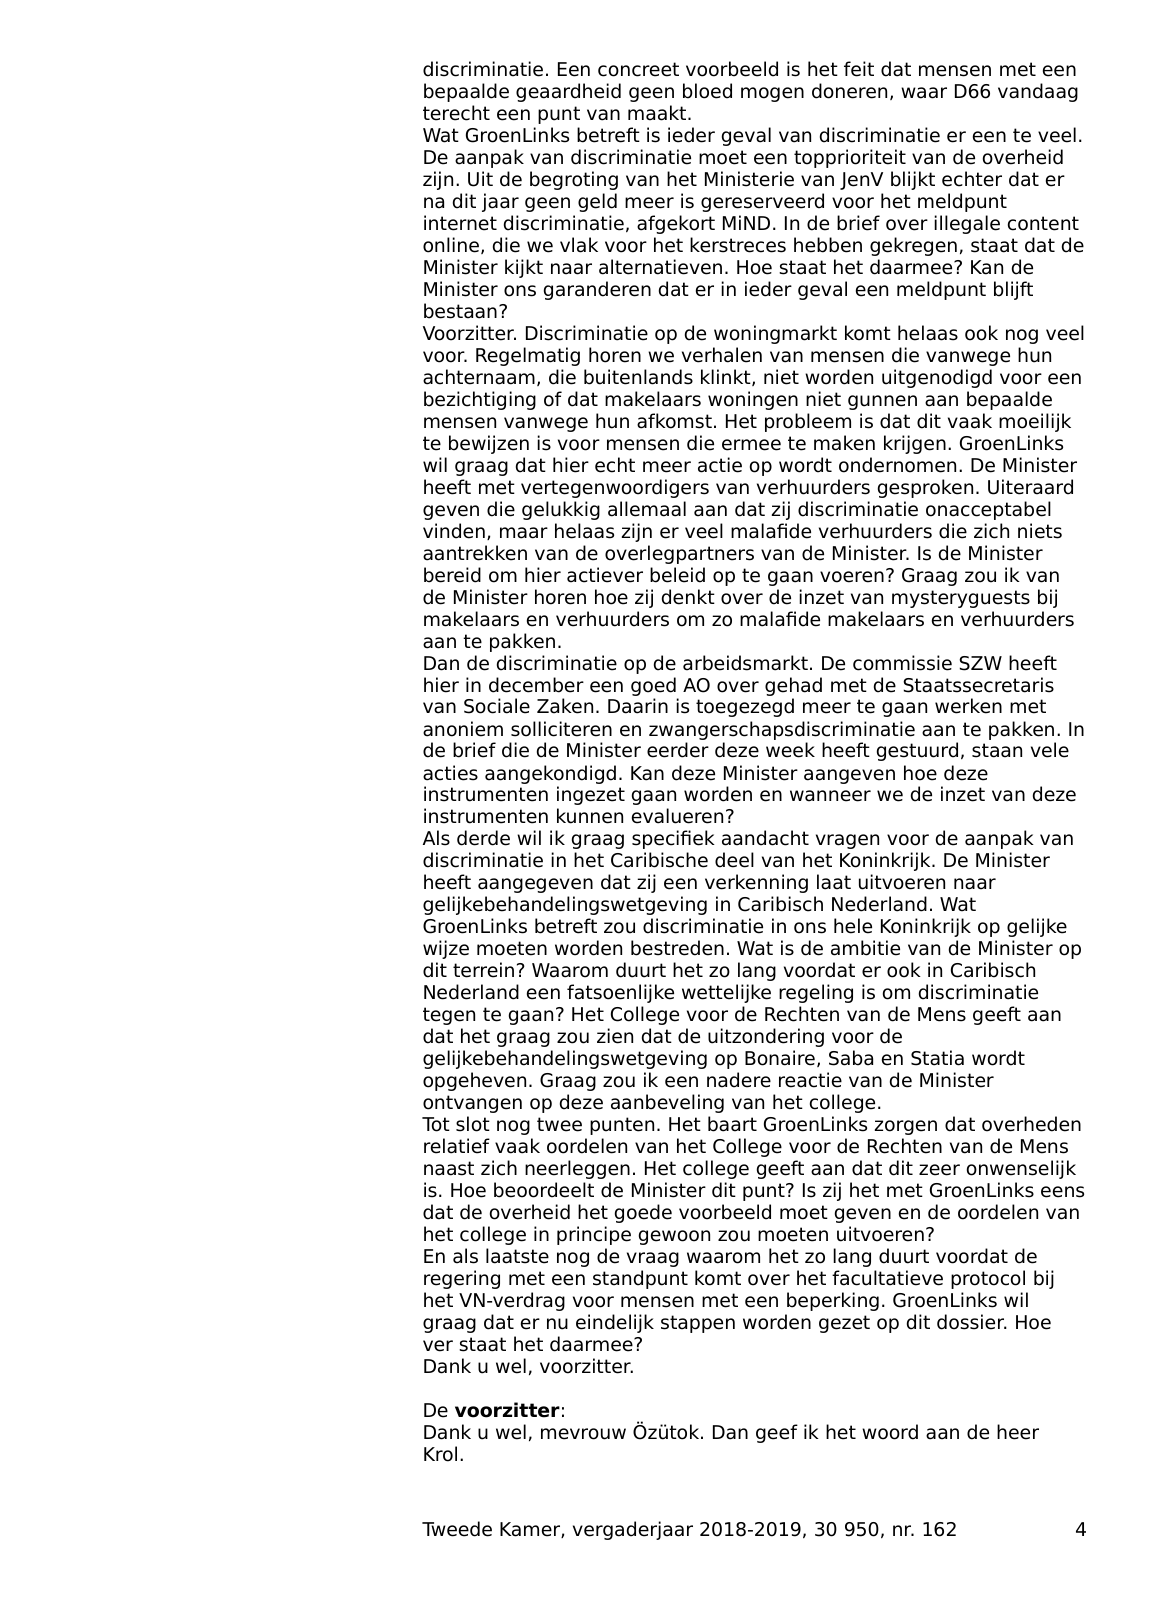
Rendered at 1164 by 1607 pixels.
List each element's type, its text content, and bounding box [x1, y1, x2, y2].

text En als laatste nog de vraag waarom het zo lang duurt voordat de regering met een standpunt komt over het facultatieve protocol bij het VN-verdrag voor mensen met een beperking. GroenLinks wil graag dat er nu eindelijk stappen worden gezet op dit dossier. Hoe ver staat het daarmee? [422, 1246, 1087, 1356]
text Dank u wel, mevrouw Özütok. Dan geef ik het woord aan de heer Krol. [422, 1422, 1087, 1466]
text Wat GroenLinks betreft is ieder geval van discriminatie er een te veel. De aanpak van discriminatie moet een topprioriteit van de overheid zijn. Uit de begroting van het Ministerie van JenV blijkt echter dat er na dit jaar geen geld meer is gereserveerd voor het meldpunt internet discriminatie, afgekort MiND. In de brief over illegale content online, die we vlak voor het kerstreces hebben gekregen, staat dat de Minister kijkt naar alternatieven. Hoe staat het daarmee? Kan de Minister ons garanderen dat er in ieder geval een meldpunt blijft bestaan? [422, 125, 1087, 323]
text Dan de discriminatie op de arbeidsmarkt. De commissie SZW heeft hier in december een goed AO over gehad met de Staatssecretaris van Sociale Zaken. Daarin is toegezegd meer te gaan werken met anoniem solliciteren en zwangerschapsdiscriminatie aan te pakken. In de brief die de Minister eerder deze week heeft gestuurd, staan vele acties aangekondigd. Kan deze Minister aangeven hoe deze instrumenten ingezet gaan worden en wanneer we de inzet van deze instrumenten kunnen evalueren? [422, 652, 1087, 828]
text De voorzitter: [422, 1400, 1087, 1422]
text Tot slot nog twee punten. Het baart GroenLinks zorgen dat overheden relatief vaak oordelen van het College voor de Rechten van de Mens naast zich neerleggen. Het college geeft aan dat dit zeer onwenselijk is. Hoe beoordeelt de Minister dit punt? Is zij het met GroenLinks eens dat de overheid het goede voorbeeld moet geven en de oordelen van het college in principe gewoon zou moeten uitvoeren? [422, 1114, 1087, 1246]
text discriminatie. Een concreet voorbeeld is het feit dat mensen met een bepaalde geaardheid geen bloed mogen doneren, waar D66 vandaag terecht een punt van maakt. [422, 59, 1087, 125]
text Dank u wel, voorzitter. [422, 1356, 1087, 1378]
text Als derde wil ik graag specifiek aandacht vragen voor de aanpak van discriminatie in het Caribische deel van het Koninkrijk. De Minister heeft aangegeven dat zij een verkenning laat uitvoeren naar gelijkebehandelingswetgeving in Caribisch Nederland. Wat GroenLinks betreft zou discriminatie in ons hele Koninkrijk op gelijke wijze moeten worden bestreden. Wat is de ambitie van de Minister op dit terrein? Waarom duurt het zo lang voordat er ook in Caribisch Nederland een fatsoenlijke wettelijke regeling is om discriminatie tegen te gaan? Het College voor de Rechten van de Mens geeft aan dat het graag zou zien dat de uitzondering voor de gelijkebehandelingswetgeving op Bonaire, Saba en Statia wordt opgeheven. Graag zou ik een nadere reactie van de Minister ontvangen op deze aanbeveling van het college. [422, 828, 1087, 1114]
text Voorzitter. Discriminatie op de woningmarkt komt helaas ook nog veel voor. Regelmatig horen we verhalen van mensen die vanwege hun achternaam, die buitenlands klinkt, niet worden uitgenodigd voor een bezichtiging of dat makelaars woningen niet gunnen aan bepaalde mensen vanwege hun afkomst. Het probleem is dat dit vaak moeilijk te bewijzen is voor mensen die ermee te maken krijgen. GroenLinks wil graag dat hier echt meer actie op wordt ondernomen. De Minister heeft met vertegenwoordigers van verhuurders gesproken. Uiteraard geven die gelukkig allemaal aan dat zij discriminatie onacceptabel vinden, maar helaas zijn er veel malafide verhuurders die zich niets aantrekken van de overlegpartners van de Minister. Is de Minister bereid om hier actiever beleid op te gaan voeren? Graag zou ik van de Minister horen hoe zij denkt over de inzet van mysteryguests bij makelaars en verhuurders om zo malafide makelaars en verhuurders aan te pakken. [422, 323, 1087, 652]
